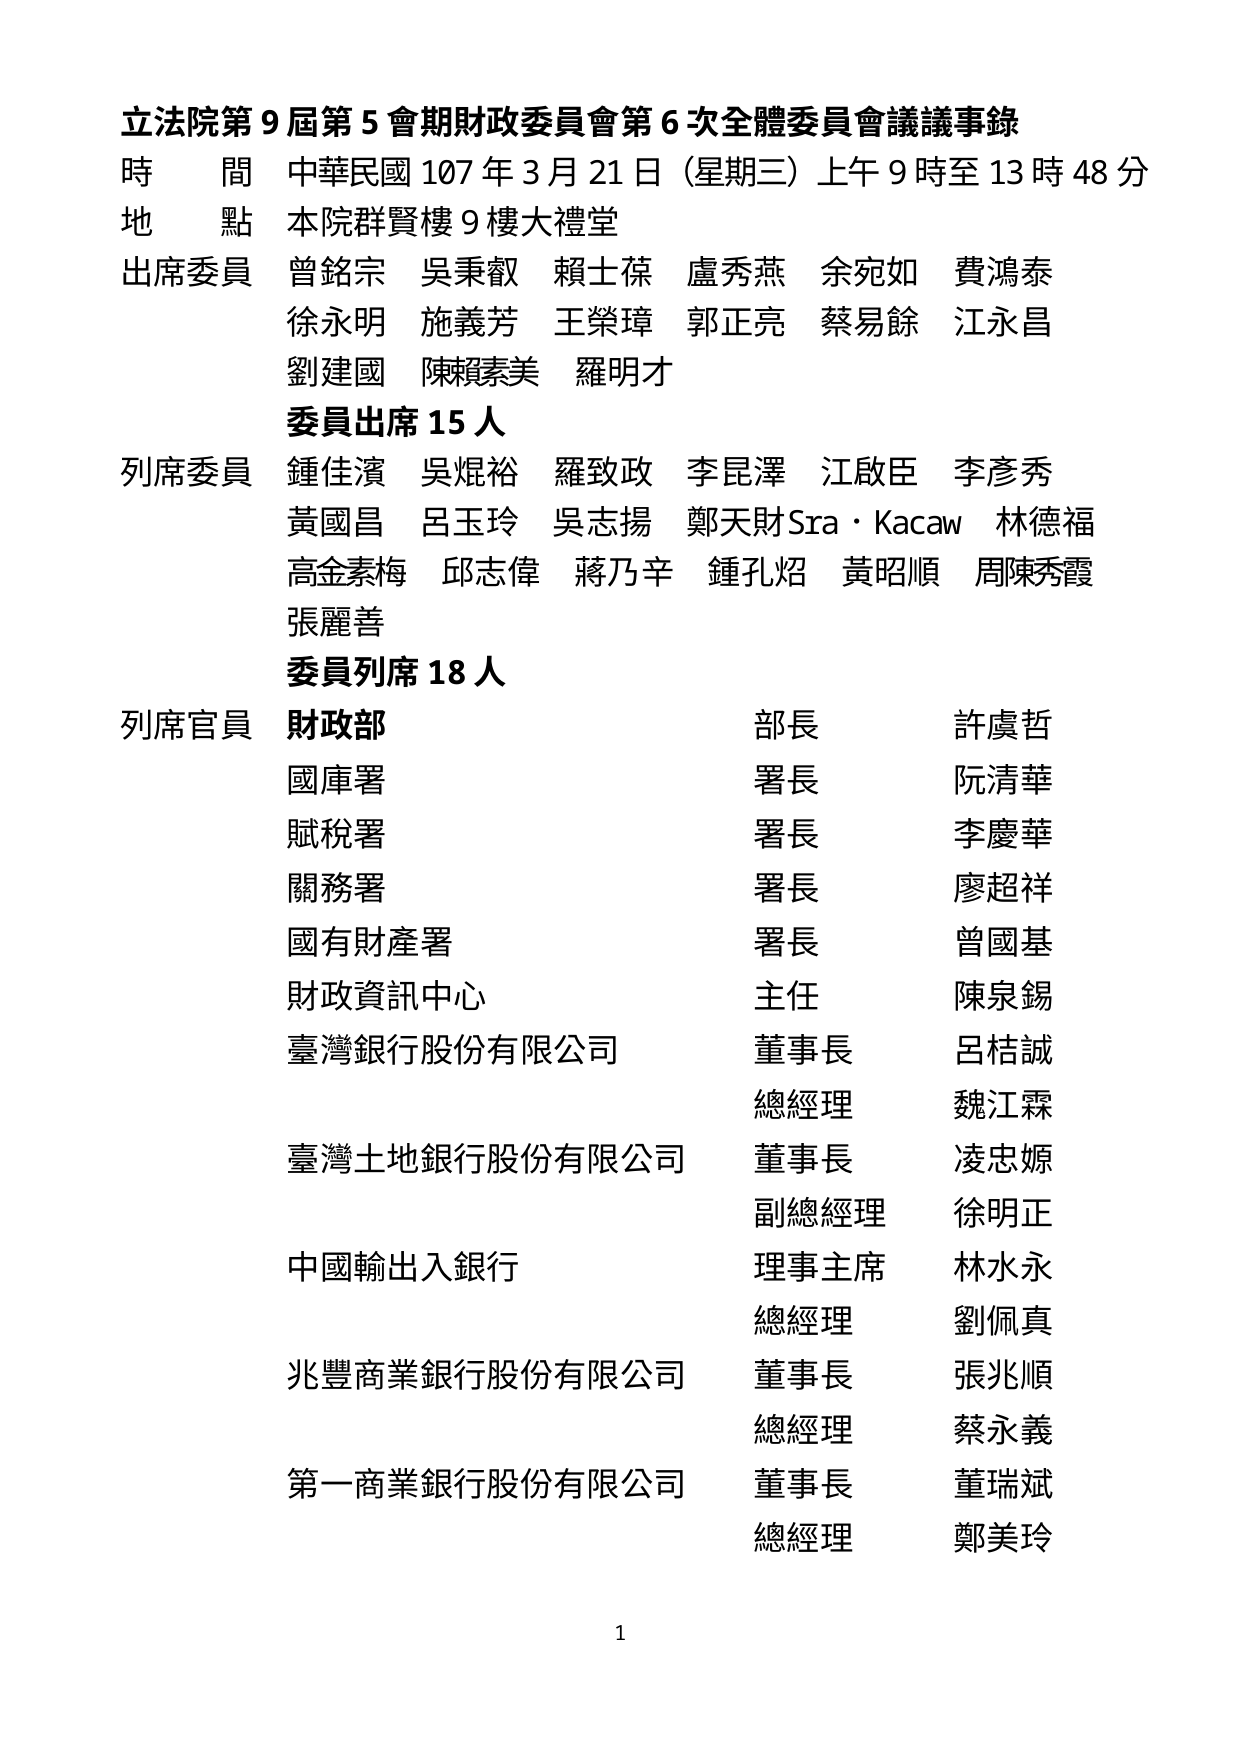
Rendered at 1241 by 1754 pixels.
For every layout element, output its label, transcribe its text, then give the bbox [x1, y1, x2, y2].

text 國庫署 署長 阮清華 [120, 749, 1170, 803]
text 臺灣土地銀行股份有限公司 董事長 凌忠嫄 [120, 1128, 1170, 1182]
text 總經理 蔡永義 [120, 1399, 1170, 1453]
text 第一商業銀行股份有限公司 董事長 董瑞斌 [120, 1453, 1170, 1507]
text 中國輸出入銀行 理事主席 林水永 [120, 1236, 1170, 1290]
text 時 間 中華民國107年3月21日（星期三）上午9時至13時48分 [120, 144, 1170, 194]
text 委員出席15人 [287, 394, 1120, 444]
text 總經理 鄭美玲 [120, 1507, 1170, 1561]
text 總經理 劉佩真 [120, 1290, 1170, 1344]
text 臺灣銀行股份有限公司 董事長 呂桔誠 總經理 魏江霖 [120, 1019, 1170, 1128]
text 關務署 署長 廖超祥 [120, 857, 1170, 911]
text 地 點 本院群賢樓9樓大禮堂 [120, 194, 1170, 244]
text 賦稅署 署長 李慶華 [120, 803, 1170, 857]
text 列席官員 財政部 部長 許虞哲 [120, 694, 1170, 749]
text 列席委員 鍾佳濱 吳焜裕 羅致政 李昆澤 江啟臣 李彥秀 黃國昌 呂玉玲 吳志揚 鄭天財Sra．Kacaw 林德福 高金素梅 邱志偉 蔣乃辛 鍾孔炤 黃昭順 周陳秀霞 張麗善 [120, 444, 1106, 644]
text 副總經理 徐明正 [120, 1182, 1170, 1236]
text 委員列席18人 [287, 644, 1120, 694]
text 立法院第9屆第5會期財政委員會第6次全體委員會議議事錄 [120, 94, 1153, 144]
text 兆豐商業銀行股份有限公司 董事長 張兆順 [120, 1344, 1170, 1399]
text 國有財產署 署長 曾國基 [120, 911, 1170, 965]
text 財政資訊中心 主任 陳泉錫 [120, 965, 1170, 1019]
text 出席委員 曾銘宗 吳秉叡 賴士葆 盧秀燕 余宛如 費鴻泰 徐永明 施義芳 王榮璋 郭正亮 蔡易餘 江永昌 劉建國 陳賴素美 羅明才 [120, 244, 1087, 394]
